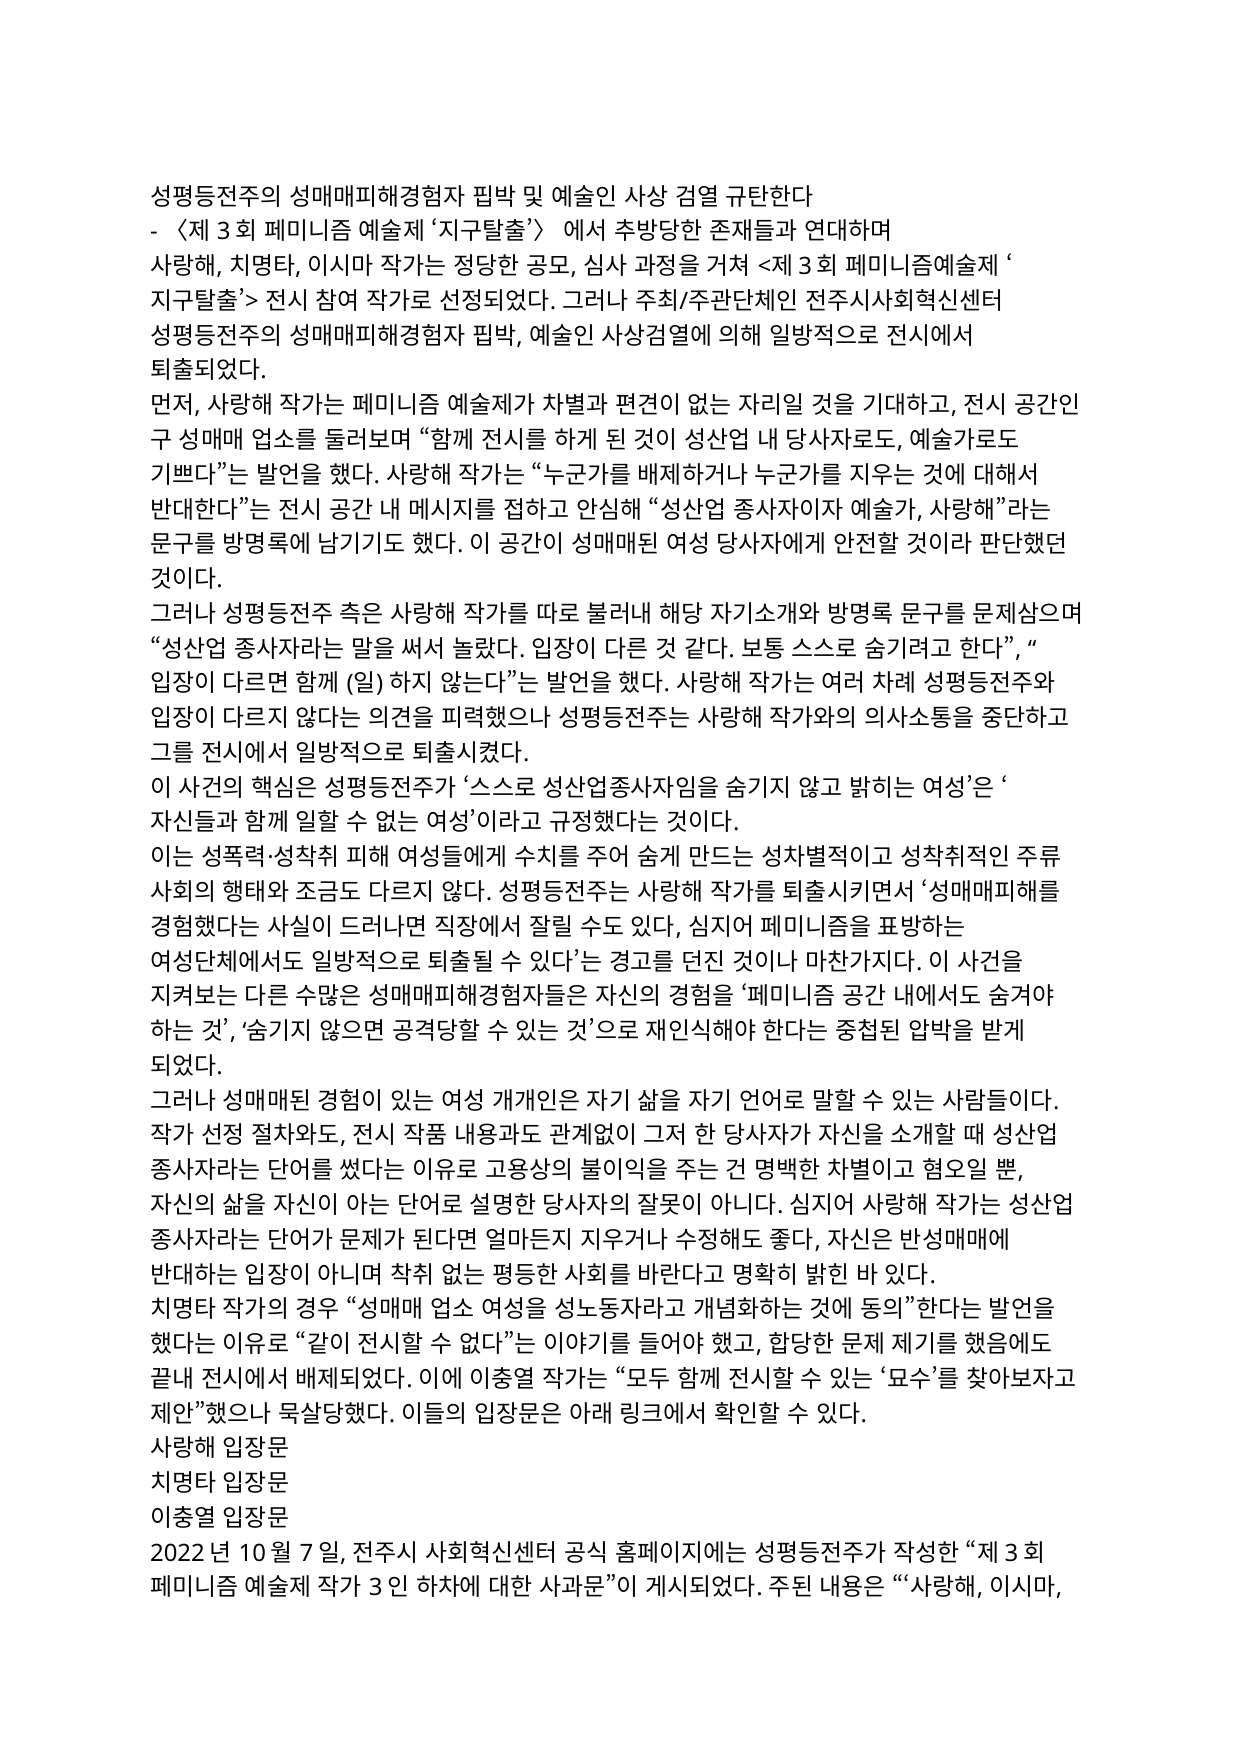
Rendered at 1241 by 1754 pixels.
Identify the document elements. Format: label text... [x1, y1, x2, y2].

text 작가 선정 절차와도, 전시 작품 내용과도 관계없이 그저 한 당사자가 자신을 소개할 때 성산업 종사자라는 단어를 썼다는 이유로 고용상의 불이익을 주는 건 명백한 차별이고 혐오일 뿐, 자신의 삶을 자신이 아는 단어로 설명한 당사자의 잘못이 아니다. 심지어 사랑해 작가는 성산업 종사자라는 단어가 문제가 된다면 얼마든지 지우거나 수정해도 좋다, 자신은 반성매매에 반대하는 입장이 아니며 착취 없는 평등한 사회를 바란다고 명확히 밝힌 바 있다. [150, 1116, 1090, 1290]
text 이 사건의 핵심은 성평등전주가 ‘스스로 성산업종사자임을 숨기지 않고 밝히는 여성’은 ‘자신들과 함께 일할 수 없는 여성’이라고 규정했다는 것이다. [150, 768, 1090, 838]
text 사랑해 입장문 [150, 1429, 1090, 1464]
text 사랑해, 치명타, 이시마 작가는 정당한 공모, 심사 과정을 거쳐 <제3회 페미니즘예술제 ‘지구탈출’> 전시 참여 작가로 선정되었다. 그러나 주최/주관단체인 전주시사회혁신센터 성평등전주의 성매매피해경험자 핍박, 예술인 사상검열에 의해 일방적으로 전시에서 퇴출되었다. [150, 247, 1090, 386]
text 그러나 성평등전주 측은 사랑해 작가를 따로 불러내 해당 자기소개와 방명록 문구를 문제삼으며 “성산업 종사자라는 말을 써서 놀랐다. 입장이 다른 것 같다. 보통 스스로 숨기려고 한다”, “입장이 다르면 함께 (일) 하지 않는다”는 발언을 했다. 사랑해 작가는 여러 차례 성평등전주와 입장이 다르지 않다는 의견을 피력했으나 성평등전주는 사랑해 작가와의 의사소통을 중단하고 그를 전시에서 일방적으로 퇴출시켰다. [150, 594, 1090, 768]
text 치명타 작가의 경우 “성매매 업소 여성을 성노동자라고 개념화하는 것에 동의”한다는 발언을 했다는 이유로 “같이 전시할 수 없다”는 이야기를 들어야 했고, 합당한 문제 제기를 했음에도 끝내 전시에서 배제되었다. 이에 이충열 작가는 “모두 함께 전시할 수 있는 ‘묘수’를 찾아보자고 제안”했으나 묵살당했다. 이들의 입장문은 아래 링크에서 확인할 수 있다. [150, 1290, 1090, 1429]
text 이는 성폭력·성착취 피해 여성들에게 수치를 주어 숨게 만드는 성차별적이고 성착취적인 주류 사회의 행태와 조금도 다르지 않다. 성평등전주는 사랑해 작가를 퇴출시키면서 ‘성매매피해를 경험했다는 사실이 드러나면 직장에서 잘릴 수도 있다, 심지어 페미니즘을 표방하는 여성단체에서도 일방적으로 퇴출될 수 있다’는 경고를 던진 것이나 마찬가지다. 이 사건을 지켜보는 다른 수많은 성매매피해경험자들은 자신의 경험을 ‘페미니즘 공간 내에서도 숨겨야 하는 것’, ‘숨기지 않으면 공격당할 수 있는 것’으로 재인식해야 한다는 중첩된 압박을 받게 되었다. [150, 838, 1090, 1081]
text 그러나 성매매된 경험이 있는 여성 개개인은 자기 삶을 자기 언어로 말할 수 있는 사람들이다. [150, 1081, 1090, 1116]
text 먼저, 사랑해 작가는 페미니즘 예술제가 차별과 편견이 없는 자리일 것을 기대하고, 전시 공간인 구 성매매 업소를 둘러보며 “함께 전시를 하게 된 것이 성산업 내 당사자로도, 예술가로도 기쁘다”는 발언을 했다. 사랑해 작가는 “누군가를 배제하거나 누군가를 지우는 것에 대해서 반대한다”는 전시 공간 내 메시지를 접하고 안심해 “성산업 종사자이자 예술가, 사랑해”라는 문구를 방명록에 남기기도 했다. 이 공간이 성매매된 여성 당사자에게 안전할 것이라 판단했던 것이다. [150, 386, 1090, 594]
text - 〈제 3회 페미니즘 예술제 ‘지구탈출’〉 에서 추방당한 존재들과 연대하며 [150, 212, 1090, 247]
text 2022년 10월 7일, 전주시 사회혁신센터 공식 홈페이지에는 성평등전주가 작성한 “제3회 페미니즘 예술제 작가 3인 하차에 대한 사과문”이 게시되었다. 주된 내용은 “‘사랑해, 이시마, [150, 1533, 1090, 1603]
text 치명타 입장문 [150, 1464, 1090, 1498]
text 이충열 입장문 [150, 1498, 1090, 1533]
text 성평등전주의 성매매피해경험자 핍박 및 예술인 사상 검열 규탄한다 [150, 177, 1090, 212]
